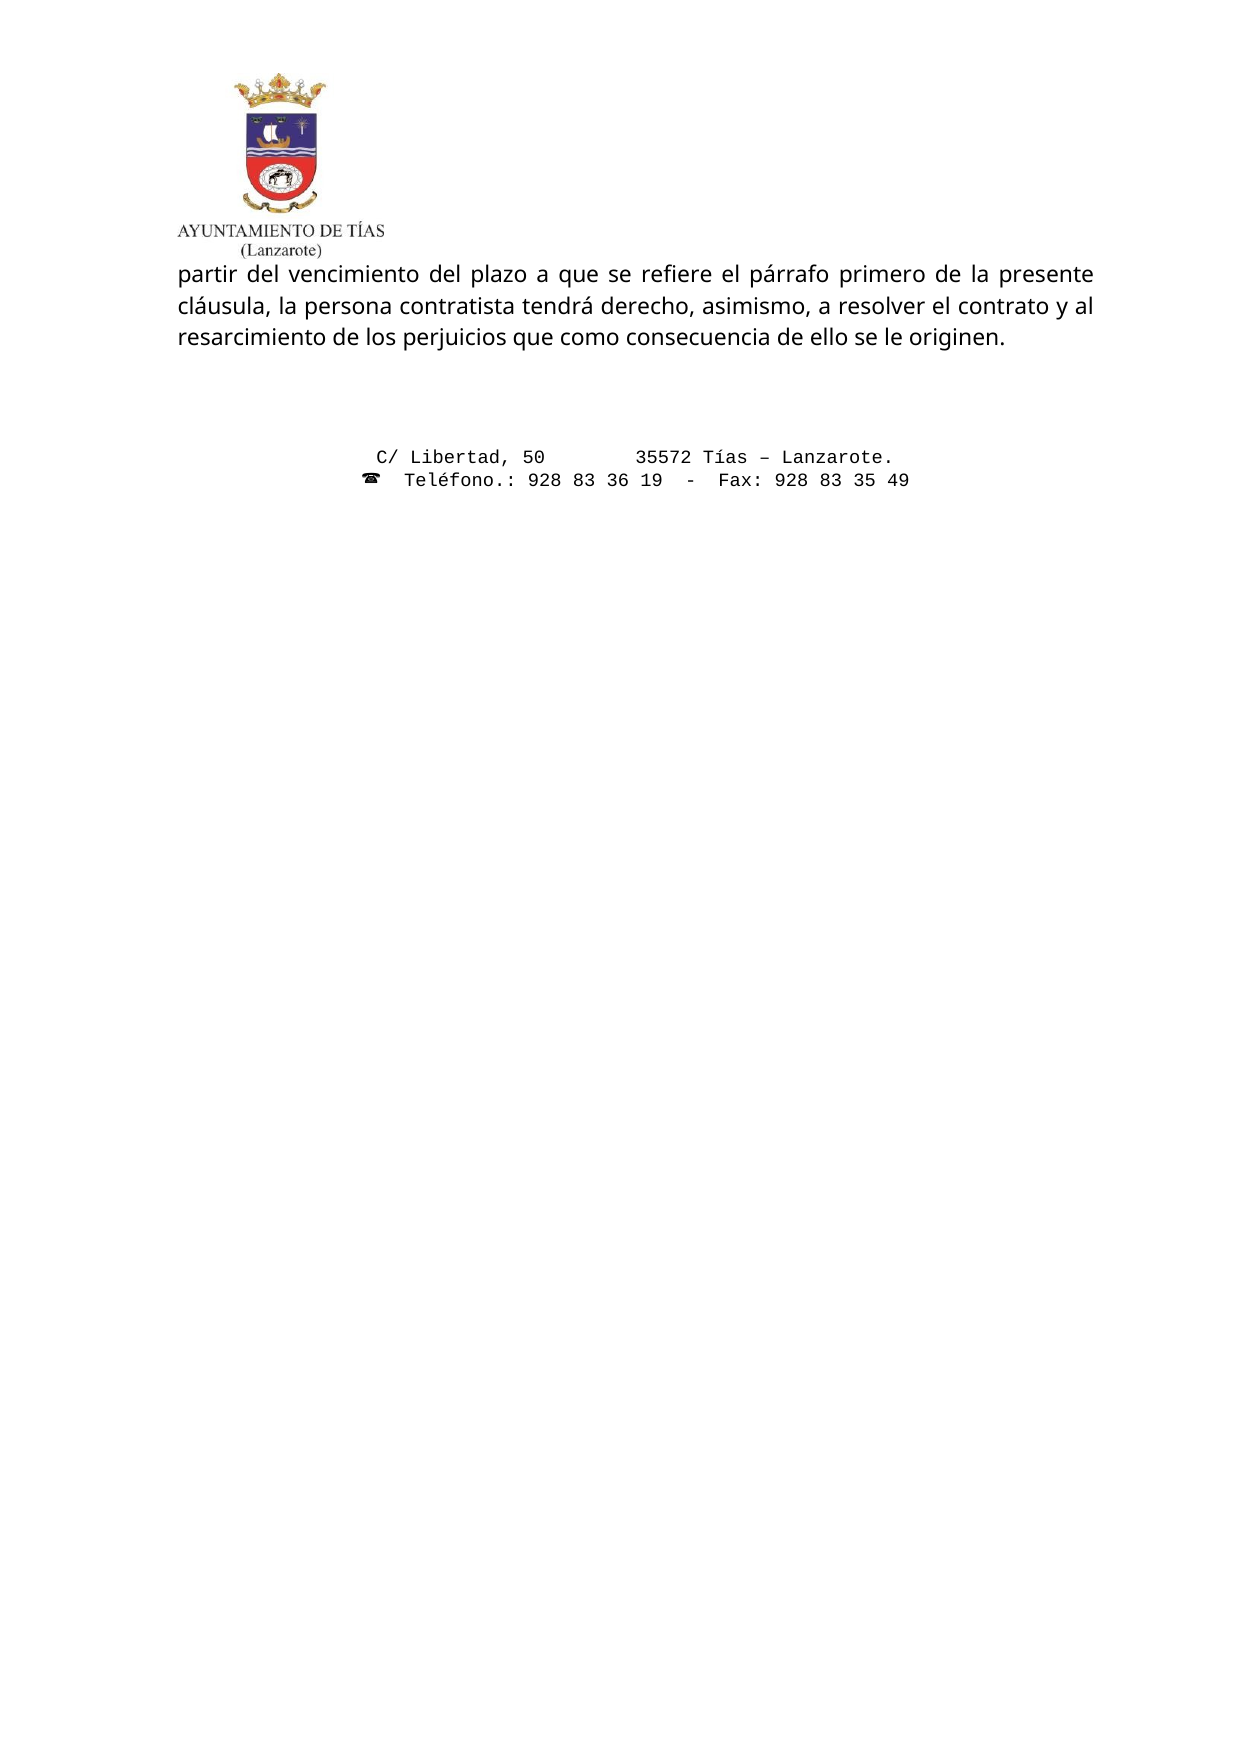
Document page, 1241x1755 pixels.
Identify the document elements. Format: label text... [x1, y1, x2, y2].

text  Teléfono.: 928 83 36 19 - Fax: 928 83 35 49 [163, 469, 1107, 492]
text Si la demora de la Administración fuese superior a seis meses, contados a partir del vencimiento del plazo a que se refiere el párrafo primero de la presente cláusula, la persona contratista tendrá derecho, asimismo, a resolver el contrato y al resarcimiento de los perjuicios que como consecuencia de ello se le originen. [177, 258, 1094, 352]
text C/ Libertad, 50 35572 Tías – Lanzarote. [163, 447, 1107, 469]
